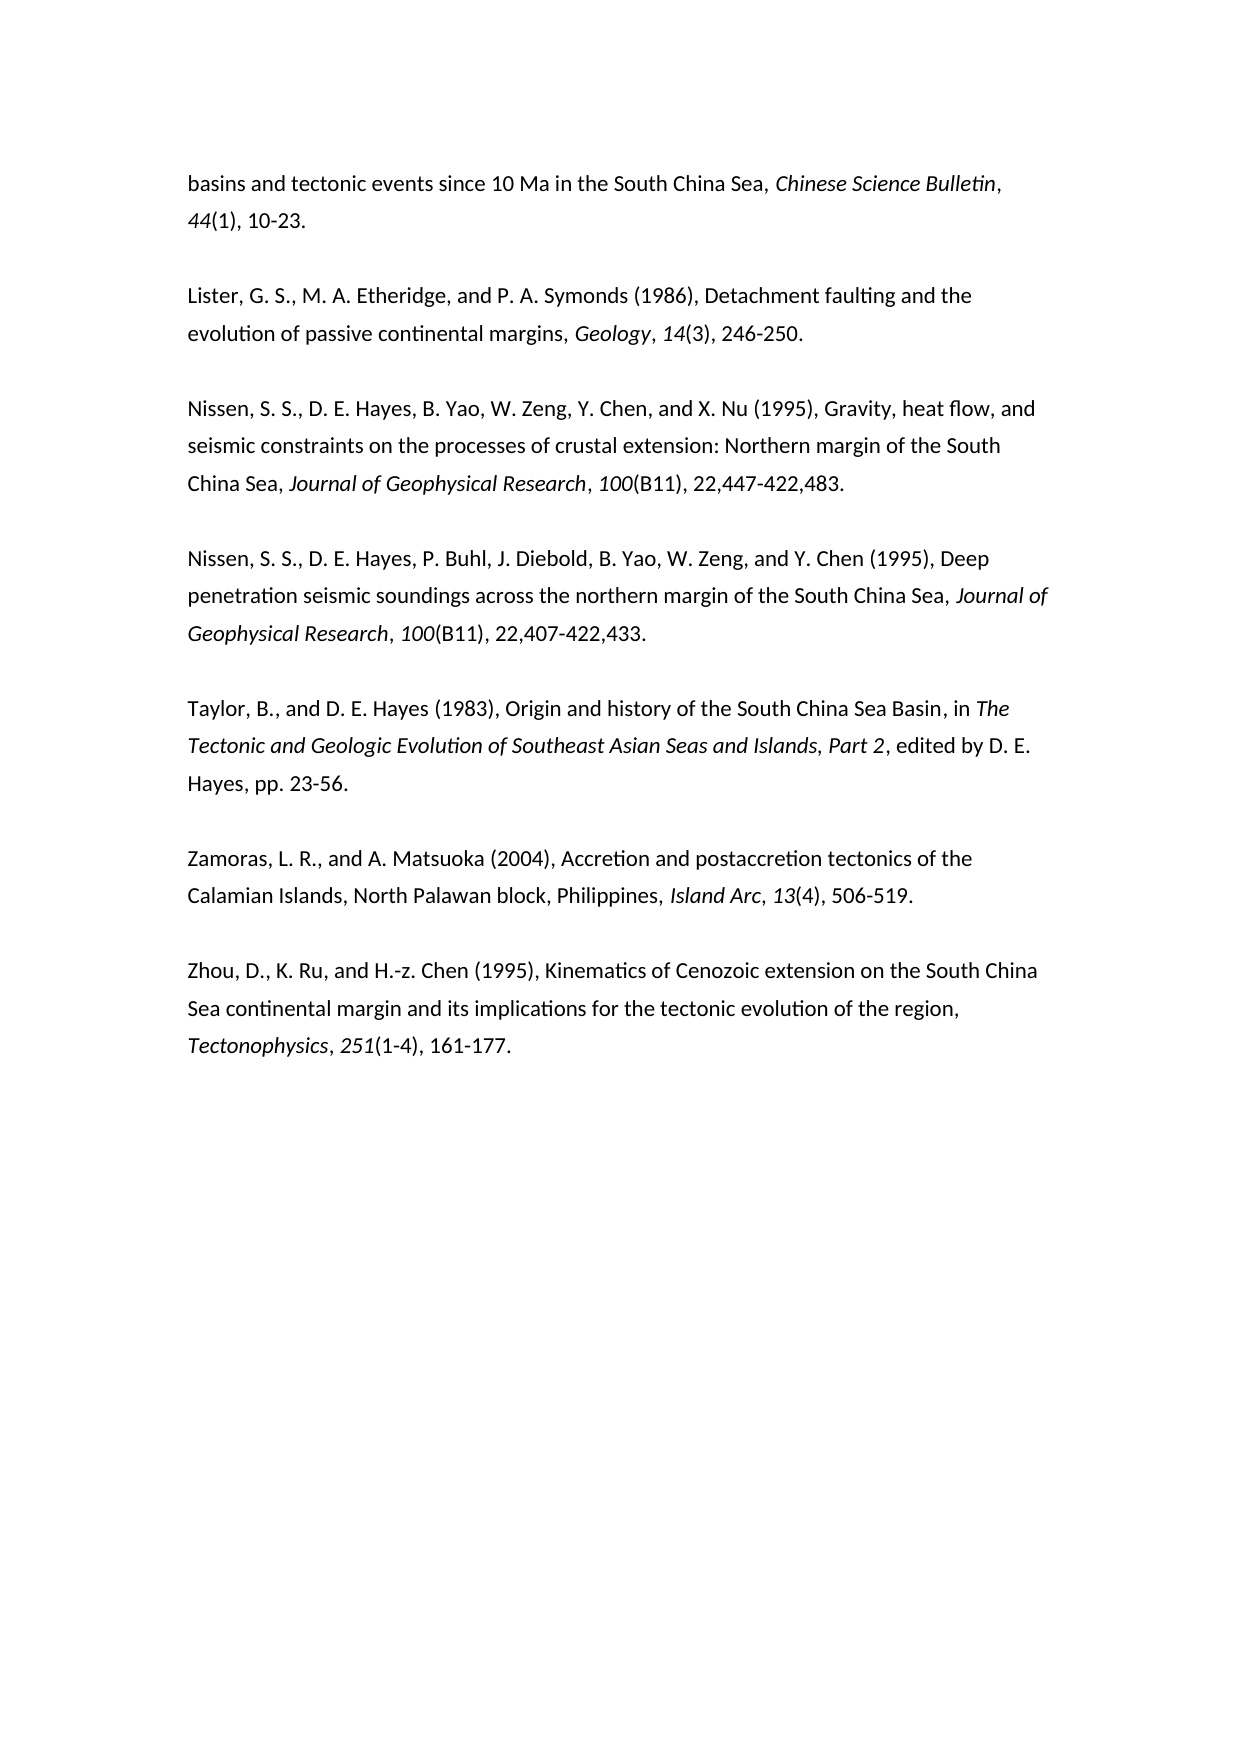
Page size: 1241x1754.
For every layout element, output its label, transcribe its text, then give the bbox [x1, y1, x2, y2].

text Zhou, D., K. Ru, and H.-z. Chen (1995), Kinematics of Cenozoic extension on the South China Sea continental margin and its implications for the tectonic evolution of the region, Tectonophysics, 251(1-4), 161-177. [187, 952, 1053, 1064]
text Nissen, S. S., D. E. Hayes, B. Yao, W. Zeng, Y. Chen, and X. Nu (1995), Gravity, heat flow, and seismic constraints on the processes of crustal extension: Northern margin of the South China Sea, Journal of Geophysical Research, 100(B11), 22,447-422,483. [187, 389, 1053, 502]
text basins and tectonic events since 10 Ma in the South China Sea, Chinese Science Bulletin, 44(1), 10-23. [187, 164, 1053, 239]
text Lister, G. S., M. A. Etheridge, and P. A. Symonds (1986), Detachment faulting and the evolution of passive continental margins, Geology, 14(3), 246-250. [187, 277, 1053, 352]
text Zamoras, L. R., and A. Matsuoka (2004), Accretion and postaccretion tectonics of the Calamian Islands, North Palawan block, Philippines, Island Arc, 13(4), 506-519. [187, 839, 1053, 914]
text Nissen, S. S., D. E. Hayes, P. Buhl, J. Diebold, B. Yao, W. Zeng, and Y. Chen (1995), Deep penetration seismic soundings across the northern margin of the South China Sea, Journal of Geophysical Research, 100(B11), 22,407-422,433. [187, 539, 1053, 652]
text Taylor, B., and D. E. Hayes (1983), Origin and history of the South China Sea Basin, in The Tectonic and Geologic Evolution of Southeast Asian Seas and Islands, Part 2, edited by D. E. Hayes, pp. 23-56. [187, 689, 1053, 802]
